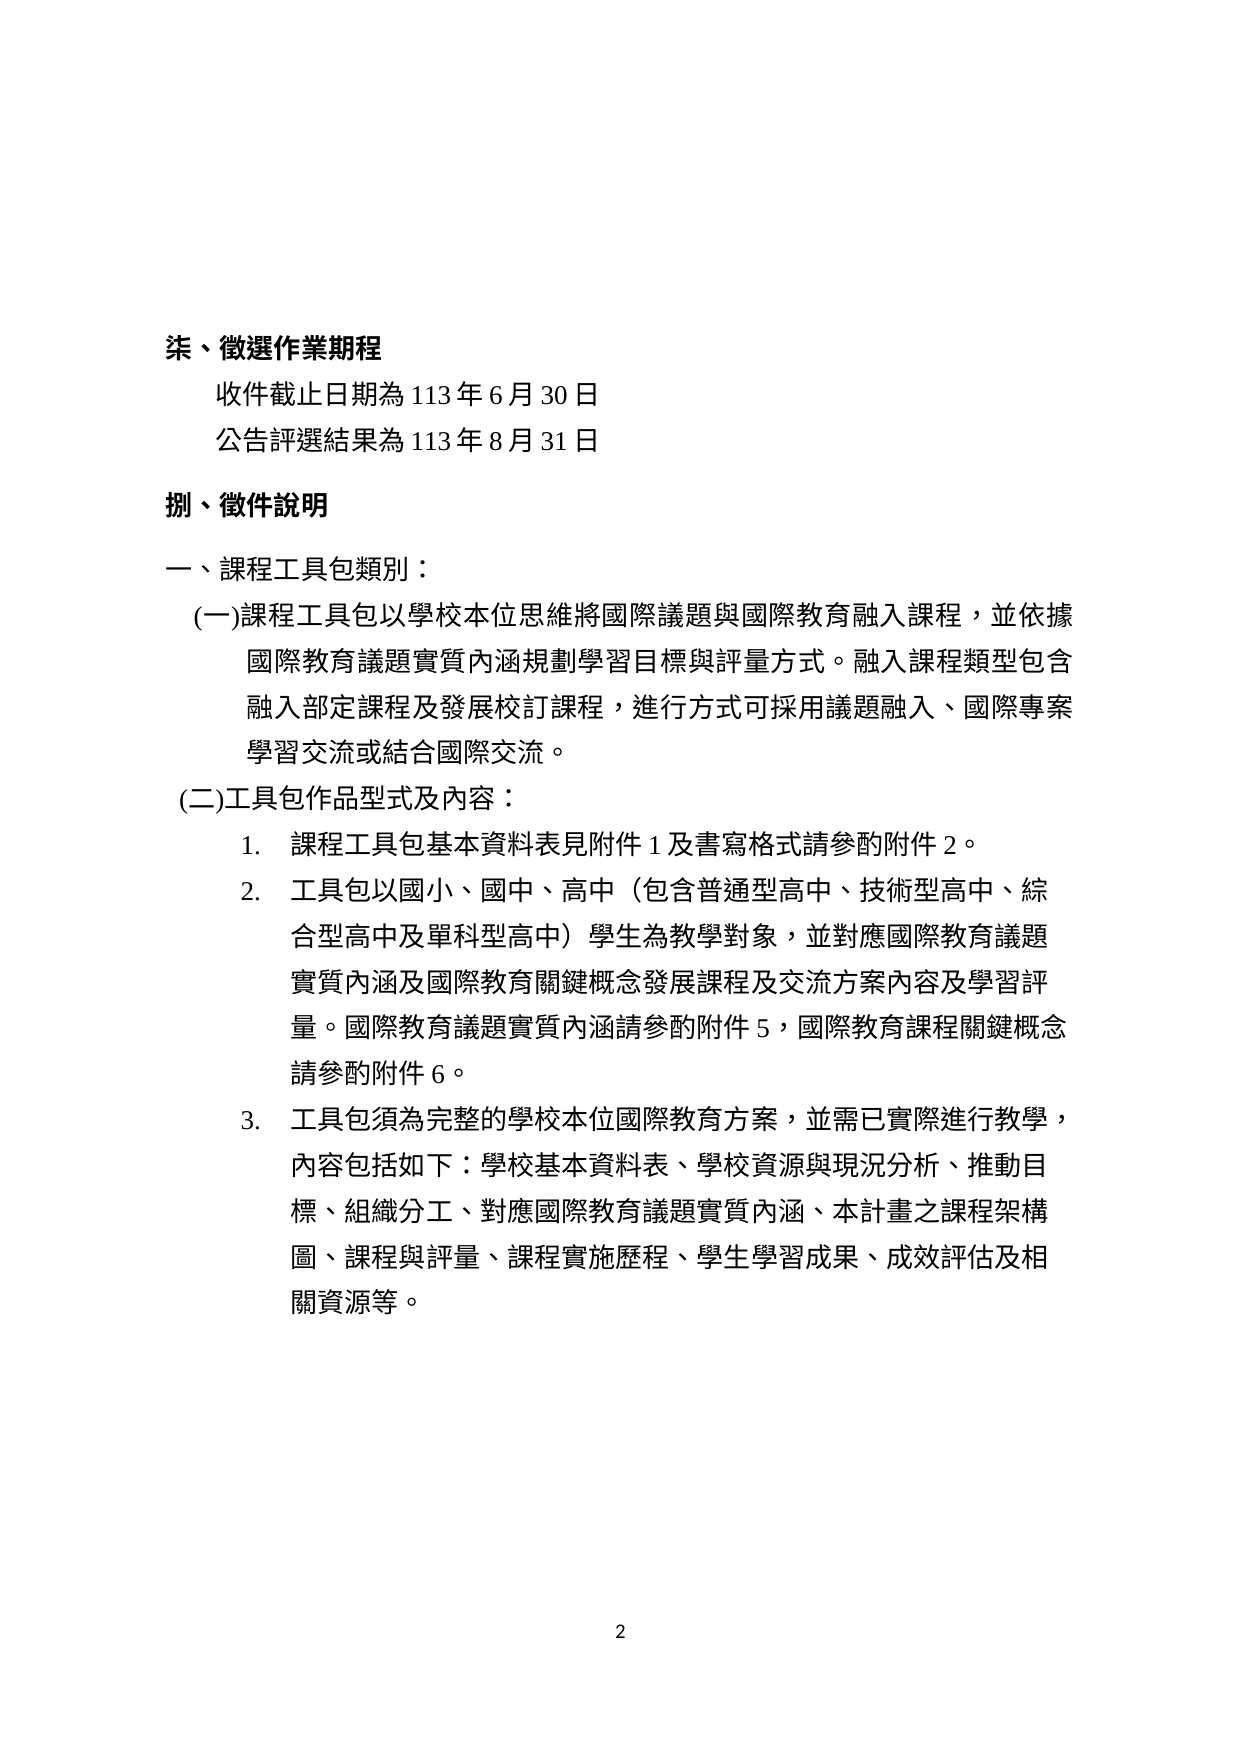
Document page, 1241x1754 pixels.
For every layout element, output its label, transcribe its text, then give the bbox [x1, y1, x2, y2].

text 捌、徵件說明 [165, 478, 1075, 524]
text 一、課程工具包類別： [165, 543, 1075, 589]
text 柒、徵選作業期程 [165, 322, 1075, 368]
text (一)課程工具包以學校本位思維將國際議題與國際教育融入課程，並依據國際教育議題實質內涵規劃學習目標與評量方式。融入課程類型包含融入部定課程及發展校訂課程，進行方式可採用議題融入、國際專案學習交流或結合國際交流。 [165, 589, 1075, 772]
list 工具包以國小、國中、高中（包含普通型高中、技術型高中、綜合型高中及單科型高中）學生為教學對象，並對應國際教育議題實質內涵及國際教育關鍵概念發展課程及交流方案內容及學習評量。國際教育議題實質內涵請參酌附件5，國際教育課程關鍵概念請參酌附件6。 [240, 864, 1075, 1093]
text 收件截止日期為113年6月30日 [215, 368, 1075, 414]
list 工具包須為完整的學校本位國際教育方案，並需已實際進行教學，內容包括如下：學校基本資料表、學校資源與現況分析、推動目標、組織分工、對應國際教育議題實質內涵、本計畫之課程架構圖、課程與評量、課程實施歷程、學生學習成果、成效評估及相關資源等。 [240, 1093, 1075, 1322]
list 課程工具包基本資料表見附件1及書寫格式請參酌附件2。 [240, 818, 1075, 864]
text 公告評選結果為113年8月31日 [215, 414, 1075, 459]
text (二)工具包作品型式及內容： [165, 772, 1075, 818]
